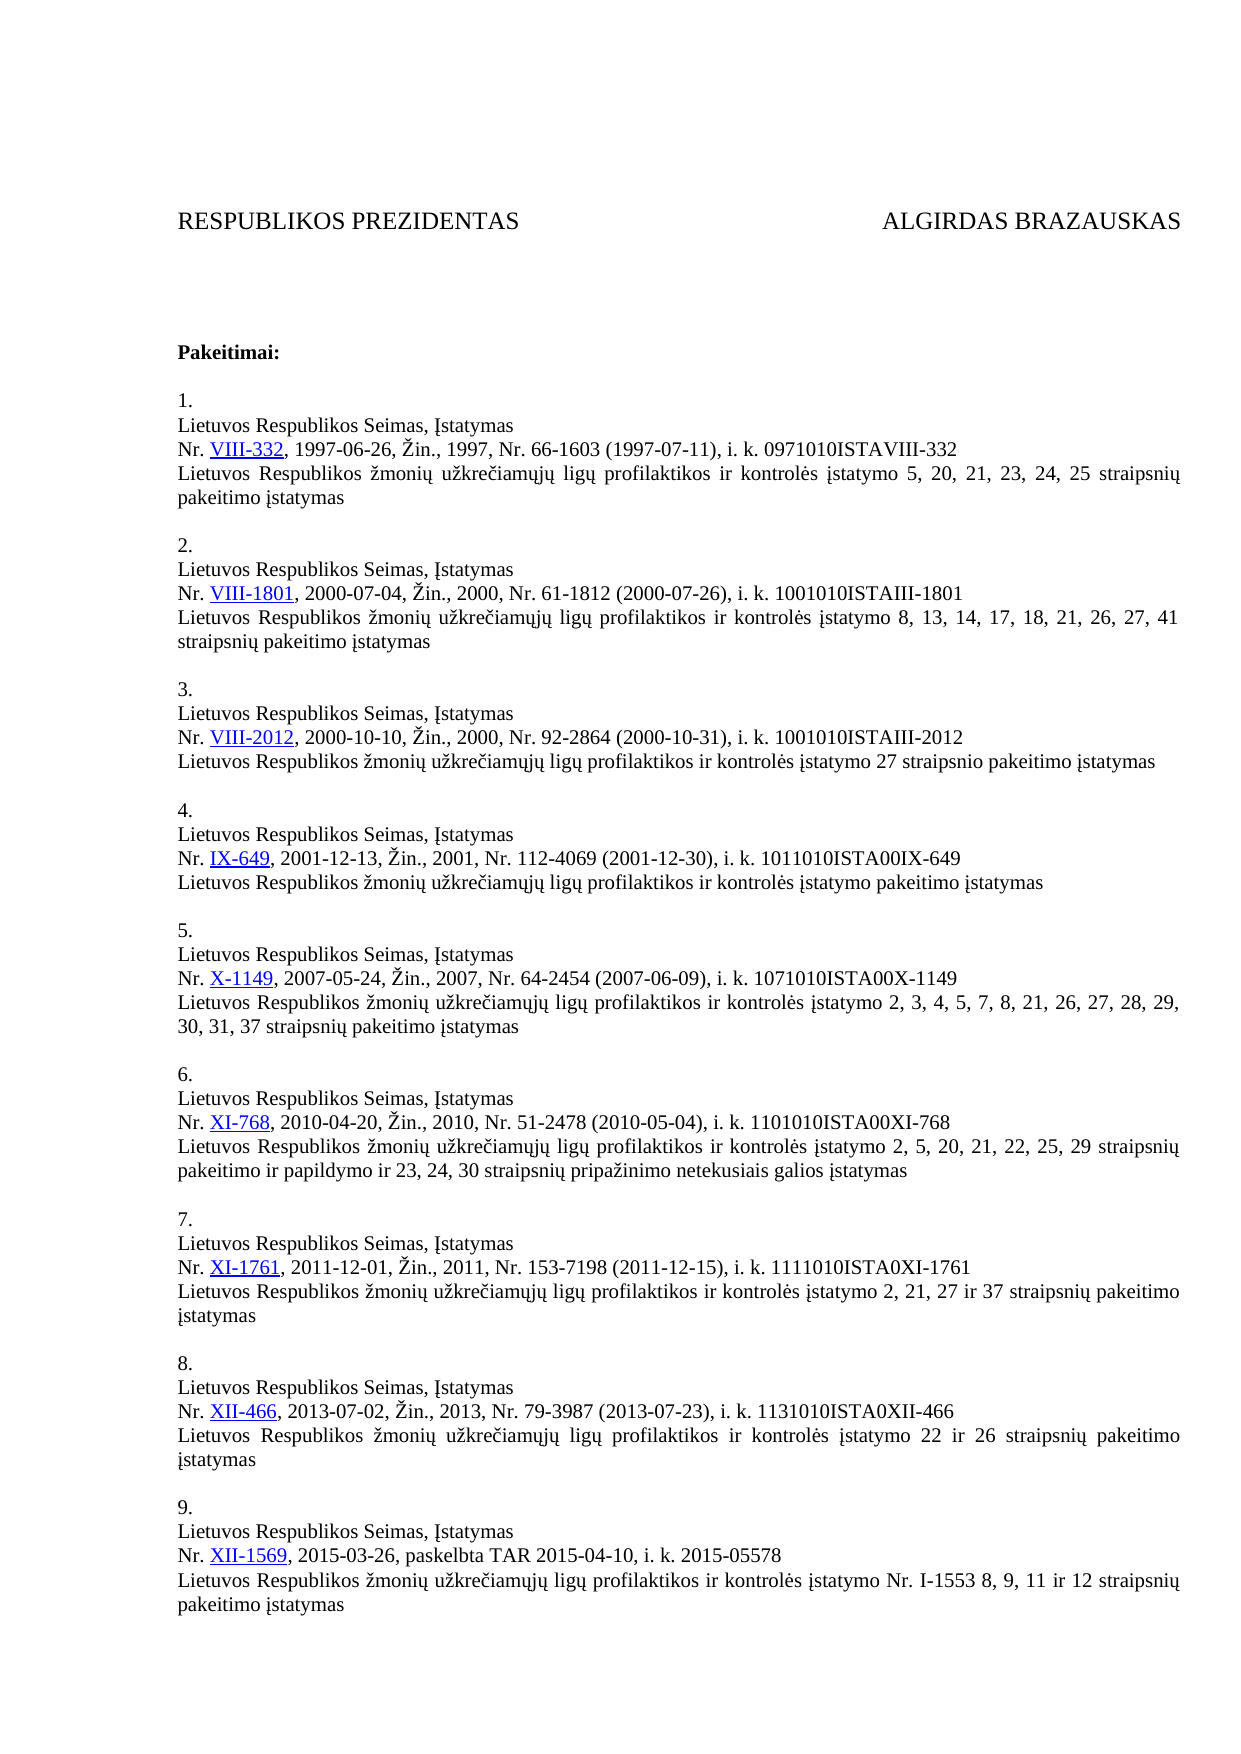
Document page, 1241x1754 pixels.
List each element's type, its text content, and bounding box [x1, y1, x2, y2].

text Lietuvos Respublikos Seimas, Įstatymas [177, 1375, 1181, 1399]
text Lietuvos Respublikos žmonių užkrečiamųjų ligų profilaktikos ir kontrolės įstatymo Nr. I-1553 8, 9, 11 ir 12 straipsnių pakeitimo įstatymas [177, 1567, 1181, 1616]
text Lietuvos Respublikos Seimas, Įstatymas [177, 942, 1181, 966]
text Lietuvos Respublikos žmonių užkrečiamųjų ligų profilaktikos ir kontrolės įstatymo pakeitimo įstatymas [177, 870, 1181, 894]
text Lietuvos Respublikos Seimas, Įstatymas [177, 557, 1181, 581]
text 8. [177, 1351, 1181, 1375]
text Lietuvos Respublikos žmonių užkrečiamųjų ligų profilaktikos ir kontrolės įstatymo 22 ir 26 straipsnių pakeitimo įstatymas [177, 1423, 1181, 1471]
text Nr. VIII-1801, 2000-07-04, Žin., 2000, Nr. 61-1812 (2000-07-26), i. k. 1001010ISTAIII-1801 [177, 581, 1181, 605]
text Lietuvos Respublikos Seimas, Įstatymas [177, 822, 1181, 846]
text Lietuvos Respublikos žmonių užkrečiamųjų ligų profilaktikos ir kontrolės įstatymo 2, 21, 27 ir 37 straipsnių pakeitimo įstatymas [177, 1279, 1181, 1327]
text 6. [177, 1062, 1181, 1086]
text Lietuvos Respublikos žmonių užkrečiamųjų ligų profilaktikos ir kontrolės įstatymo 27 straipsnio pakeitimo įstatymas [177, 749, 1181, 773]
text 5. [177, 918, 1181, 942]
text 3. [177, 677, 1181, 701]
text Nr. XII-1569, 2015-03-26, paskelbta TAR 2015-04-10, i. k. 2015-05578 [177, 1543, 1181, 1567]
text Pakeitimai: [177, 340, 1181, 364]
text Nr. XI-1761, 2011-12-01, Žin., 2011, Nr. 153-7198 (2011-12-15), i. k. 1111010ISTA0XI-1761 [177, 1255, 1181, 1279]
text Lietuvos Respublikos Seimas, Įstatymas [177, 412, 1181, 437]
text 4. [177, 797, 1181, 822]
text Lietuvos Respublikos žmonių užkrečiamųjų ligų profilaktikos ir kontrolės įstatymo 5, 20, 21, 23, 24, 25 straipsnių pakeitimo įstatymas [177, 461, 1181, 509]
text 2. [177, 533, 1181, 557]
text Lietuvos Respublikos žmonių užkrečiamųjų ligų profilaktikos ir kontrolės įstatymo 2, 5, 20, 21, 22, 25, 29 straipsnių pakeitimo ir papildymo ir 23, 24, 30 straipsnių pripažinimo netekusiais galios įstatymas [177, 1134, 1181, 1182]
text 7. [177, 1207, 1181, 1231]
text Lietuvos Respublikos žmonių užkrečiamųjų ligų profilaktikos ir kontrolės įstatymo 8, 13, 14, 17, 18, 21, 26, 27, 41 straipsnių pakeitimo įstatymas [177, 605, 1181, 653]
text Nr. VIII-2012, 2000-10-10, Žin., 2000, Nr. 92-2864 (2000-10-31), i. k. 1001010ISTAIII-2012 [177, 725, 1181, 749]
text Lietuvos Respublikos Seimas, Įstatymas [177, 701, 1181, 725]
text RESPUBLIKOS PREZIDENTAS ALGIRDAS BRAZAUSKAS [177, 206, 1181, 235]
text Nr. X-1149, 2007-05-24, Žin., 2007, Nr. 64-2454 (2007-06-09), i. k. 1071010ISTA00X-1149 [177, 966, 1181, 990]
text Nr. XI-768, 2010-04-20, Žin., 2010, Nr. 51-2478 (2010-05-04), i. k. 1101010ISTA00XI-768 [177, 1110, 1181, 1134]
text Lietuvos Respublikos Seimas, Įstatymas [177, 1086, 1181, 1110]
text Lietuvos Respublikos Seimas, Įstatymas [177, 1231, 1181, 1255]
text Lietuvos Respublikos žmonių užkrečiamųjų ligų profilaktikos ir kontrolės įstatymo 2, 3, 4, 5, 7, 8, 21, 26, 27, 28, 29, 30, 31, 37 straipsnių pakeitimo įstatymas [177, 990, 1181, 1038]
text Nr. VIII-332, 1997-06-26, Žin., 1997, Nr. 66-1603 (1997-07-11), i. k. 0971010ISTAVIII-332 [177, 437, 1181, 461]
text Nr. IX-649, 2001-12-13, Žin., 2001, Nr. 112-4069 (2001-12-30), i. k. 1011010ISTA00IX-649 [177, 846, 1181, 870]
text Nr. XII-466, 2013-07-02, Žin., 2013, Nr. 79-3987 (2013-07-23), i. k. 1131010ISTA0XII-466 [177, 1399, 1181, 1423]
text 1. [177, 388, 1181, 412]
text 9. [177, 1495, 1181, 1519]
text Lietuvos Respublikos Seimas, Įstatymas [177, 1519, 1181, 1543]
